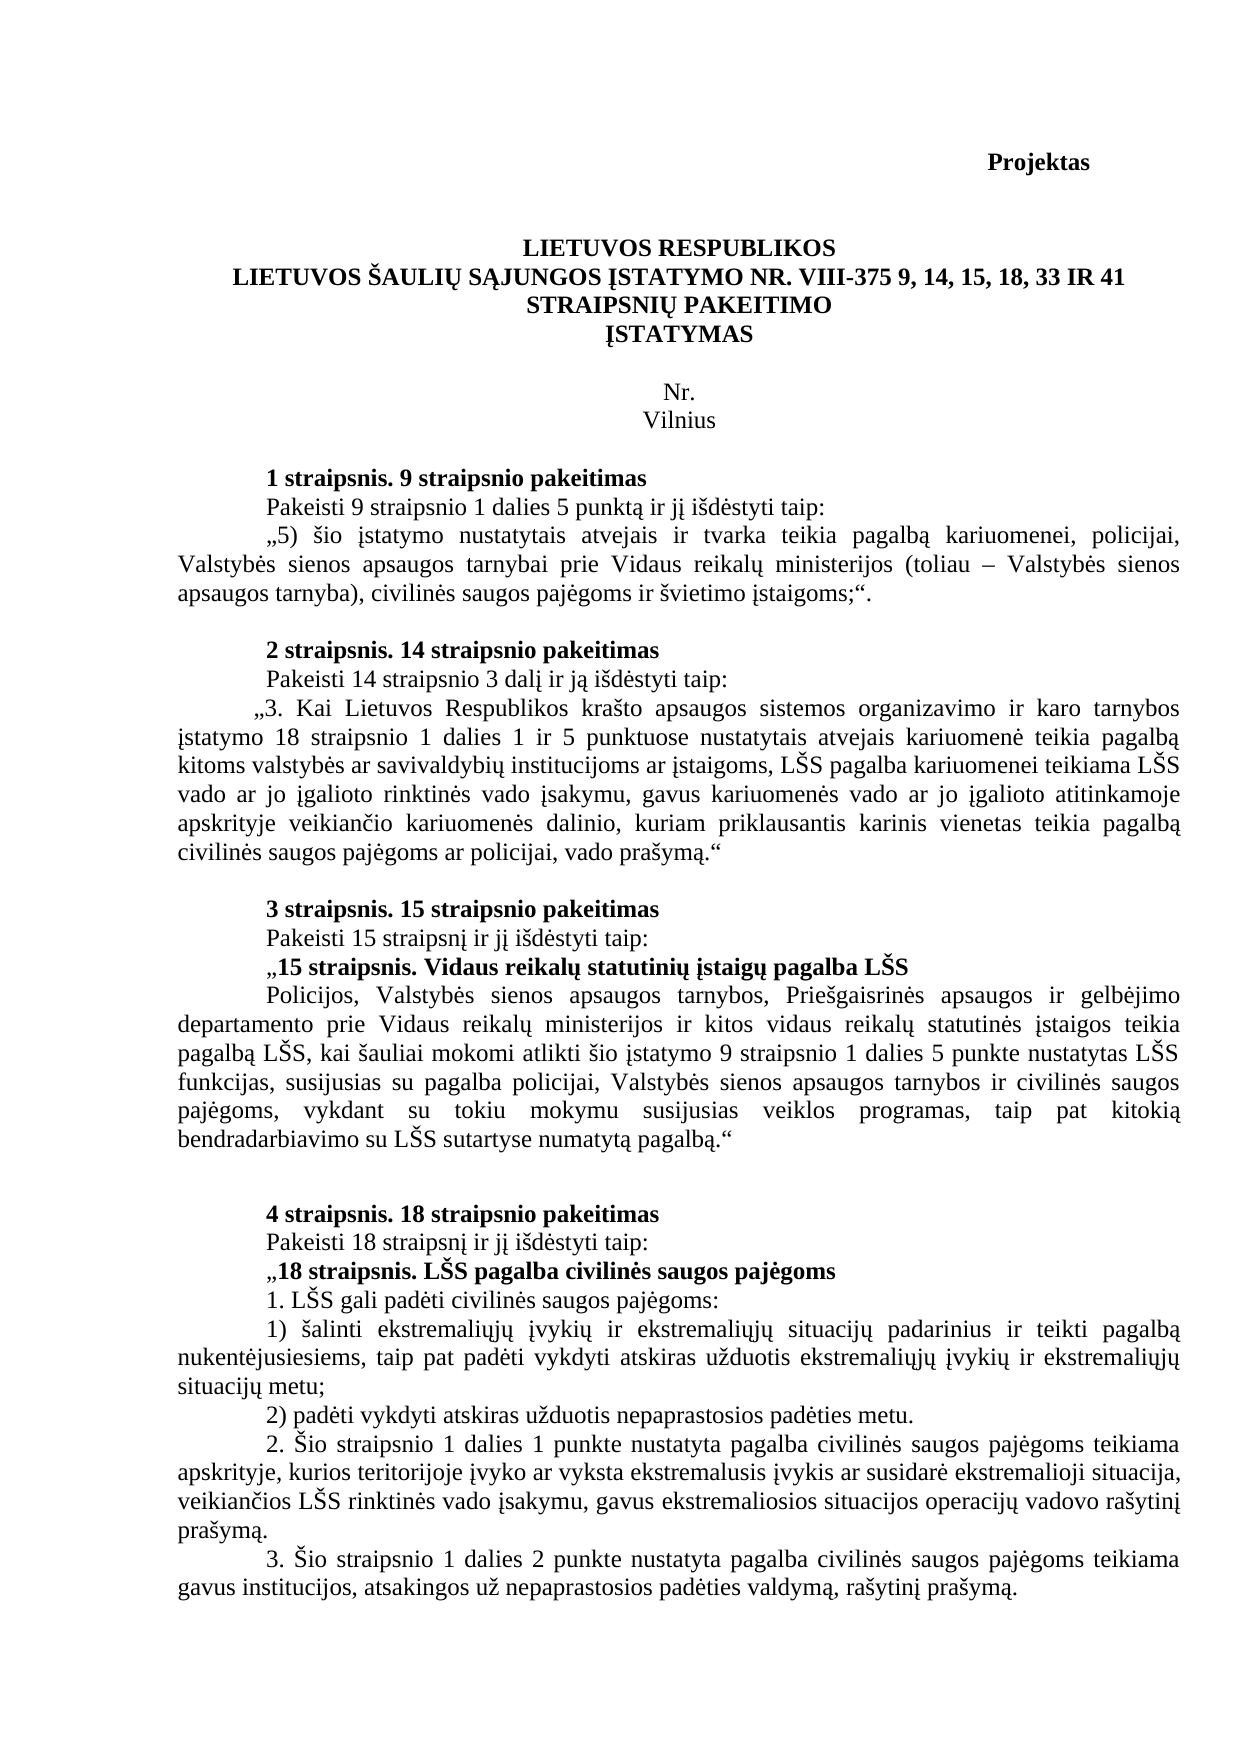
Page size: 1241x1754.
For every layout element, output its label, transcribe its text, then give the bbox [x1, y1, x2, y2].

text „5) šio įstatymo nustatytais atvejais ir tvarka teikia pagalbą kariuomenei, policijai, Valstybės sienos apsaugos tarnybai prie Vidaus reikalų ministerijos (toliau – Valstybės sienos apsaugos tarnyba), civilinės saugos pajėgoms ir švietimo įstaigoms;“. [177, 521, 1181, 607]
text 4 straipsnis. 18 straipsnio pakeitimas [177, 1199, 1181, 1227]
text Nr. [177, 377, 1181, 406]
text „15 straipsnis. Vidaus reikalų statutinių įstaigų pagalba LŠS [266, 952, 1181, 981]
text „3. Kai Lietuvos Respublikos krašto apsaugos sistemos organizavimo ir karo tarnybos įstatymo 18 straipsnio 1 dalies 1 ir 5 punktuose nustatytais atvejais kariuomenė teikia pagalbą kitoms valstybės ar savivaldybių institucijoms ar įstaigoms, LŠS pagalba kariuomenei teikiama LŠS vado ar jo įgalioto rinktinės vado įsakymu, gavus kariuomenės vado ar jo įgalioto atitinkamoje apskrityje veikiančio kariuomenės dalinio, kuriam priklausantis karinis vienetas teikia pagalbą civilinės saugos pajėgoms ar policijai, vado prašymą.“ [177, 693, 1181, 866]
text Pakeisti 9 straipsnio 1 dalies 5 punktą ir jį išdėstyti taip: [266, 492, 1181, 521]
text LIETUVOS ŠAULIŲ SĄJUNGOS ĮSTATYMO NR. VIII-375 9, 14, 15, 18, 33 IR 41 STRAIPSNIų PAKEITIMO [177, 262, 1181, 319]
text Pakeisti 15 straipsnį ir jį išdėstyti taip: [266, 923, 1181, 952]
text 3 straipsnis. 15 straipsnio pakeitimas [177, 894, 1181, 923]
text 2) padėti vykdyti atskiras užduotis nepaprastosios padėties metu. [177, 1400, 1181, 1429]
text Pakeisti 18 straipsnį ir jį išdėstyti taip: [266, 1227, 1181, 1256]
text 1) šalinti ekstremaliųjų įvykių ir ekstremaliųjų situacijų padarinius ir teikti pagalbą nukentėjusiesiems, taip pat padėti vykdyti atskiras užduotis ekstremaliųjų įvykių ir ekstremaliųjų situacijų metu; [177, 1314, 1181, 1400]
text Vilnius [177, 406, 1181, 434]
text ĮSTATYMAS [177, 319, 1181, 348]
text Policijos, Valstybės sienos apsaugos tarnybos, Priešgaisrinės apsaugos ir gelbėjimo departamento prie Vidaus reikalų ministerijos ir kitos vidaus reikalų statutinės įstaigos teikia pagalbą LŠS, kai šauliai mokomi atlikti šio įstatymo 9 straipsnio 1 dalies 5 punkte nustatytas LŠS funkcijas, susijusias su pagalba policijai, Valstybės sienos apsaugos tarnybos ir civilinės saugos pajėgoms, vykdant su tokiu mokymu susijusias veiklos programas, taip pat kitokią bendradarbiavimo su LŠS sutartyse numatytą pagalbą.“ [177, 981, 1181, 1153]
text 2 straipsnis. 14 straipsnio pakeitimas [177, 636, 1181, 664]
text Pakeisti 14 straipsnio 3 dalį ir ją išdėstyti taip: [266, 664, 1181, 693]
text Projektas [945, 147, 1181, 176]
text 1. LŠS gali padėti civilinės saugos pajėgoms: [177, 1285, 1181, 1314]
text 3. Šio straipsnio 1 dalies 2 punkte nustatyta pagalba civilinės saugos pajėgoms teikiama gavus institucijos, atsakingos už nepaprastosios padėties valdymą, rašytinį prašymą. [177, 1544, 1181, 1601]
text 1 straipsnis. 9 straipsnio pakeitimas [177, 463, 1181, 492]
text „18 straipsnis. LŠS pagalba civilinės saugos pajėgoms [177, 1256, 1181, 1285]
text 2. Šio straipsnio 1 dalies 1 punkte nustatyta pagalba civilinės saugos pajėgoms teikiama apskrityje, kurios teritorijoje įvyko ar vyksta ekstremalusis įvykis ar susidarė ekstremalioji situacija, veikiančios LŠS rinktinės vado įsakymu, gavus ekstremaliosios situacijos operacijų vadovo rašytinį prašymą. [177, 1429, 1181, 1544]
text LIETUVOS RESPUBLIKOS [177, 233, 1181, 262]
